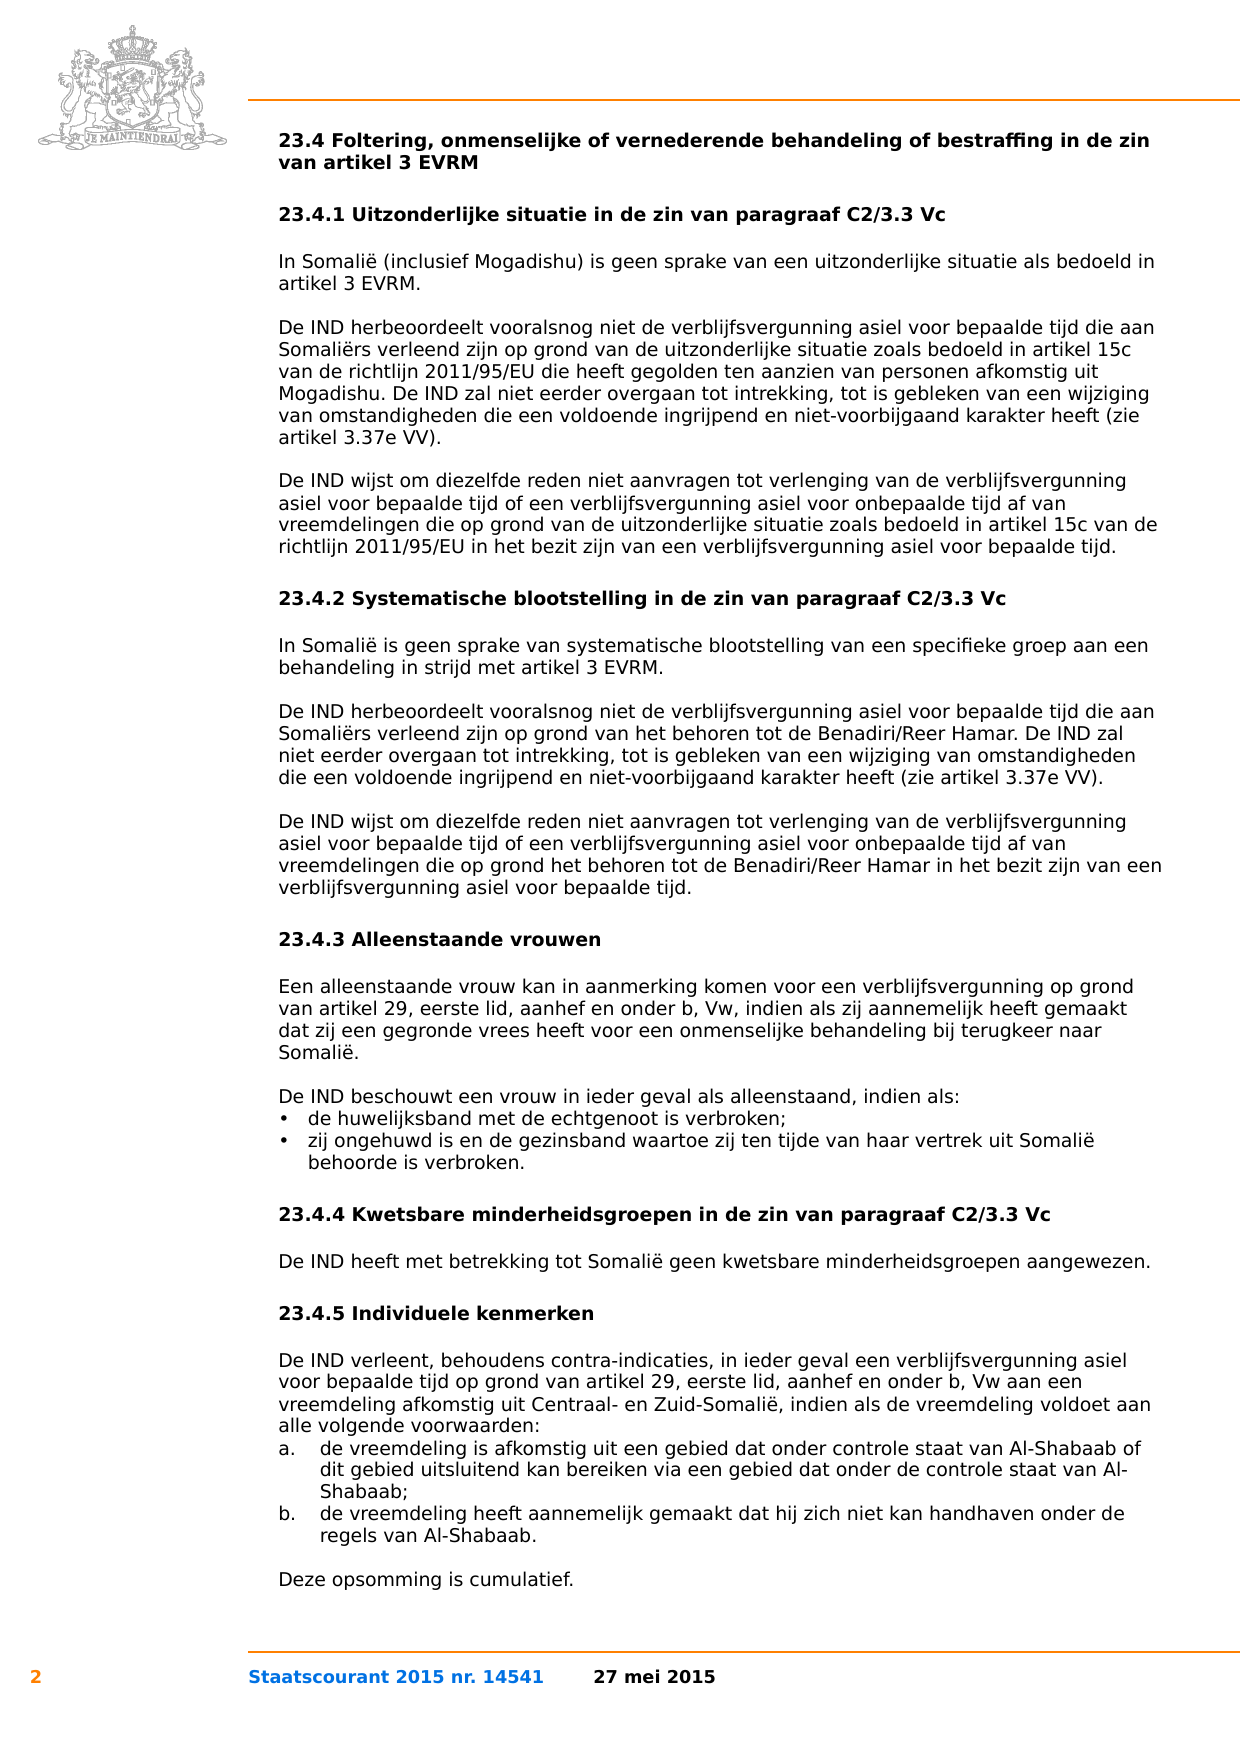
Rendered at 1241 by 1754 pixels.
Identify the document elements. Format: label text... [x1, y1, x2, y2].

text Een alleenstaande vrouw kan in aanmerking komen voor een verblijfsvergunning op grond van artikel 29, eerste lid, aanhef en onder b, Vw, indien als zij aannemelijk heeft gemaakt dat zij een gegronde vrees heeft voor een onmenselijke behandeling bij terugkeer naar Somalië. [278, 976, 1163, 1064]
text • de huwelijksband met de echtgenoot is verbroken; [278, 1108, 1163, 1129]
subtitle 23.4.3 Alleenstaande vrouwen [278, 929, 1163, 951]
text Deze opsomming is cumulatief. [278, 1569, 1163, 1591]
text a. de vreemdeling is afkomstig uit een gebied dat onder controle staat van Al-Shabaab of dit gebied uitsluitend kan bereiken via een gebied dat onder de controle staat van Al-Shabaab; [278, 1437, 1163, 1503]
text De IND herbeoordeelt vooralsnog niet de verblijfsvergunning asiel voor bepaalde tijd die aan Somaliërs verleend zijn op grond van het behoren tot de Benadiri/Reer Hamar. De IND zal niet eerder overgaan tot intrekking, tot is gebleken van een wijziging van omstandigheden die een voldoende ingrijpend en niet-voorbijgaand karakter heeft (zie artikel 3.37e VV). [278, 701, 1163, 789]
text De IND verleent, behoudens contra-indicaties, in ieder geval een verblijfsvergunning asiel voor bepaalde tijd op grond van artikel 29, eerste lid, aanhef en onder b, Vw aan een vreemdeling afkomstig uit Centraal- en Zuid-Somalië, indien als de vreemdeling voldoet aan alle volgende voorwaarden: [278, 1349, 1163, 1437]
text De IND heeft met betrekking tot Somalië geen kwetsbare minderheidsgroepen aangewezen. [278, 1251, 1163, 1272]
subtitle 23.4.1 Uitzonderlijke situatie in de zin van paragraaf C2/3.3 Vc [278, 204, 1163, 226]
text De IND wijst om diezelfde reden niet aanvragen tot verlenging van de verblijfsvergunning asiel voor bepaalde tijd of een verblijfsvergunning asiel voor onbepaalde tijd af van vreemdelingen die op grond van de uitzonderlijke situatie zoals bedoeld in artikel 15c van de richtlijn 2011/95/EU in het bezit zijn van een verblijfsvergunning asiel voor bepaalde tijd. [278, 470, 1163, 558]
text De IND herbeoordeelt vooralsnog niet de verblijfsvergunning asiel voor bepaalde tijd die aan Somaliërs verleend zijn op grond van de uitzonderlijke situatie zoals bedoeld in artikel 15c van de richtlijn 2011/95/EU die heeft gegolden ten aanzien van personen afkomstig uit Mogadishu. De IND zal niet eerder overgaan tot intrekking, tot is gebleken van een wijziging van omstandigheden die een voldoende ingrijpend en niet-voorbijgaand karakter heeft (zie artikel 3.37e VV). [278, 317, 1163, 448]
text De IND beschouwt een vrouw in ieder geval als alleenstaand, indien als: [278, 1086, 1163, 1108]
picture [38, 25, 227, 150]
text In Somalië (inclusief Mogadishu) is geen sprake van een uitzonderlijke situatie als bedoeld in artikel 3 EVRM. [278, 251, 1163, 295]
text • zij ongehuwd is en de gezinsband waartoe zij ten tijde van haar vertrek uit Somalië behoorde is verbroken. [278, 1129, 1163, 1173]
text In Somalië is geen sprake van systematische blootstelling van een specifieke groep aan een behandeling in strijd met artikel 3 EVRM. [278, 635, 1163, 679]
subtitle 23.4.5 Individuele kenmerken [278, 1302, 1163, 1324]
text b. de vreemdeling heeft aannemelijk gemaakt dat hij zich niet kan handhaven onder de regels van Al-Shabaab. [278, 1503, 1163, 1547]
text De IND wijst om diezelfde reden niet aanvragen tot verlenging van de verblijfsvergunning asiel voor bepaalde tijd of een verblijfsvergunning asiel voor onbepaalde tijd af van vreemdelingen die op grond het behoren tot de Benadiri/Reer Hamar in het bezit zijn van een verblijfsvergunning asiel voor bepaalde tijd. [278, 811, 1163, 899]
subtitle 23.4 Foltering, onmenselijke of vernederende behandeling of bestraffing in de zin van artikel 3 EVRM [278, 130, 1163, 174]
subtitle 23.4.4 Kwetsbare minderheidsgroepen in de zin van paragraaf C2/3.3 Vc [278, 1203, 1163, 1226]
subtitle 23.4.2 Systematische blootstelling in de zin van paragraaf C2/3.3 Vc [278, 588, 1163, 610]
